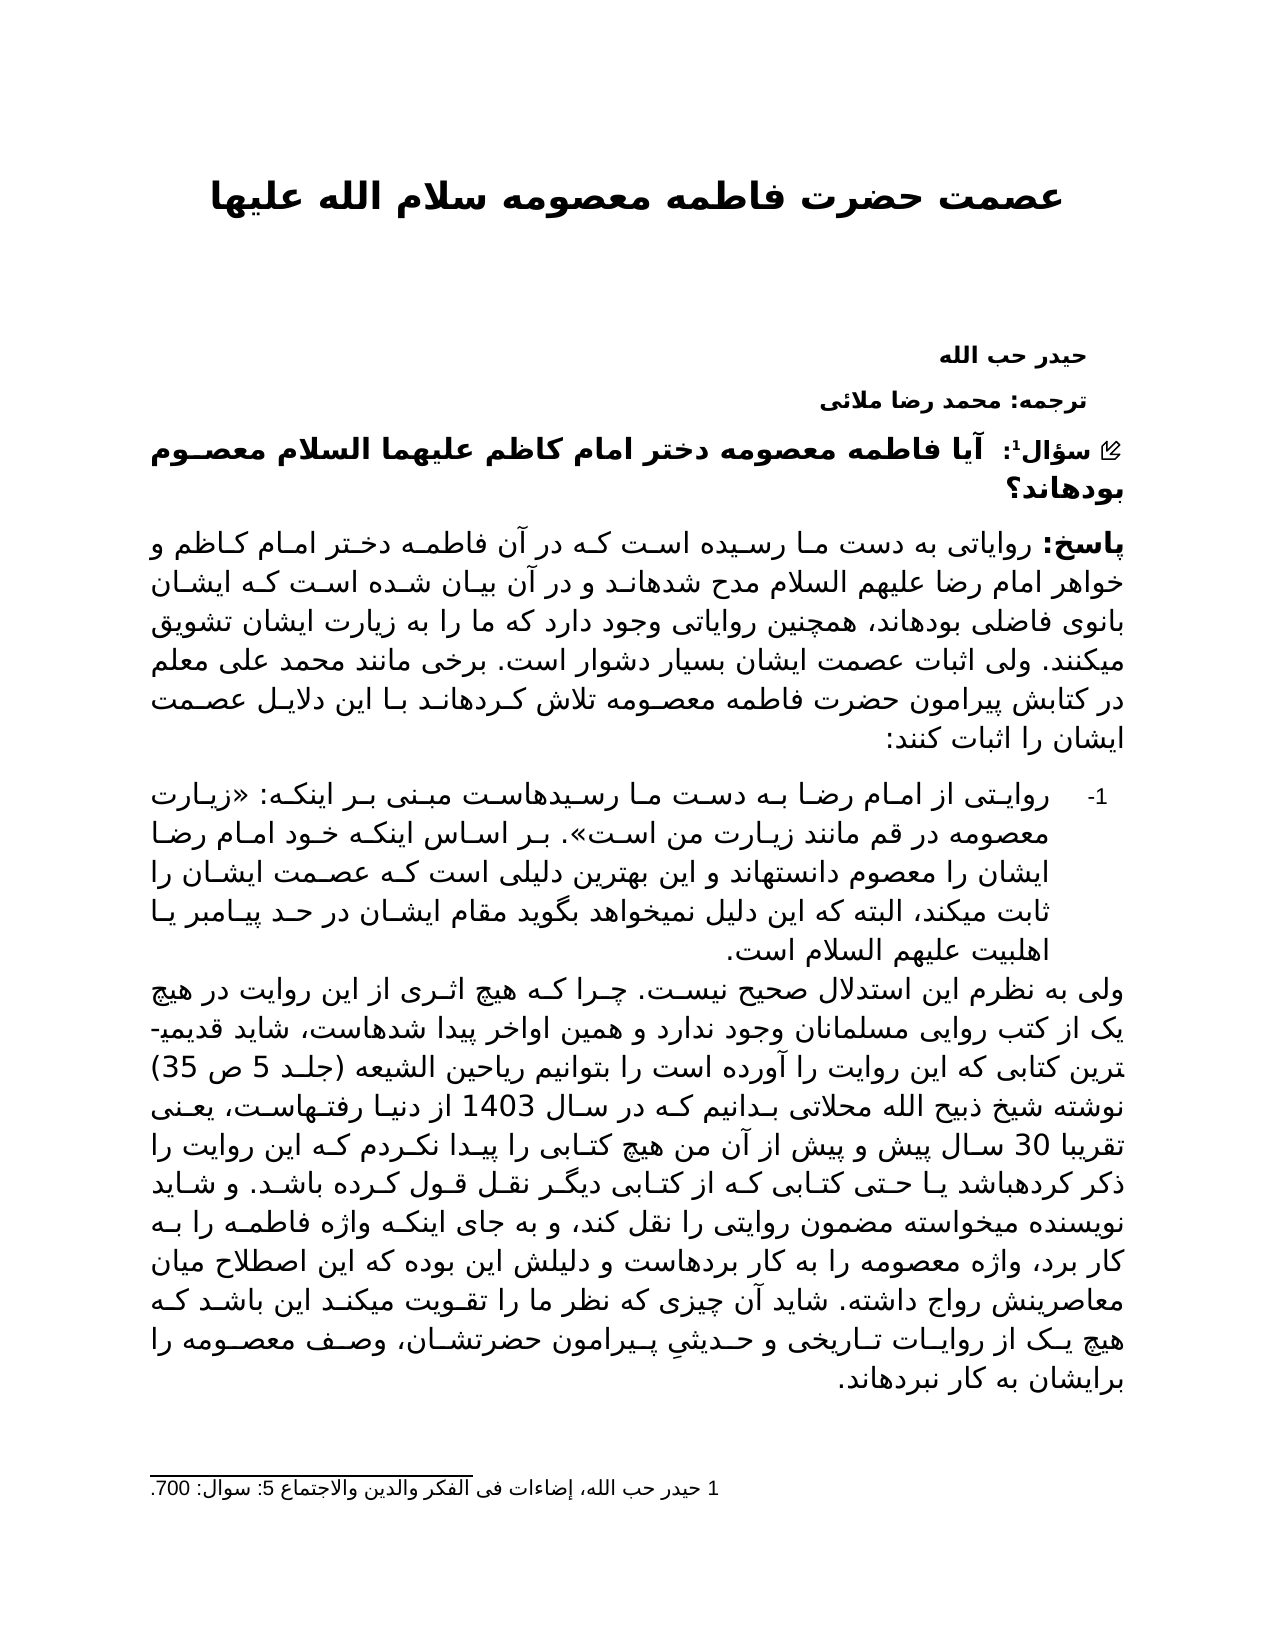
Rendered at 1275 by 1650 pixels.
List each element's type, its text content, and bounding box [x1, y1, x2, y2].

text حیدر حب الله [150, 342, 1087, 369]
text  سؤال: آیا فاطمه معصومه دختر امام کاظم علیهما السلام معصوم بوده­اند؟ [150, 432, 1125, 505]
text ترجمه: محمد رضا ملائى [150, 387, 1087, 414]
list روایتی از امام رضا به دست ما رسیده­است مبنی بر اینکه: «زیارت معصومه در قم مانند زیارت من است». بر اساس اینکه خود امام رضا ایشان را معصوم دانسته­اند و این بهترین دلیلی است که عصمت ایشان را ثابت می­کند، البته که این دلیل نمی­خواهد بگوید مقام ایشان در حد پیامبر یا اهل­بیت علیهم السلام است. [150, 777, 1087, 967]
list ولی به نظرم این استدلال صحیح نیست. چرا که هیچ اثری از این روایت در هیچ یک از کتب روایی مسلمانان وجود ندارد و همین اواخر پیدا شده­است، شاید قدیمی­ترین کتابی که این روایت را آورده است را بتوانیم ریاحین الشیعه (جلد 5 ص 35) نوشته شیخ ذبیح الله محلاتی بدانیم که در سال 1403 از دنیا رفته­است، یعنی تقریبا 30 سال پیش و پیش از آن من هیچ کتابی را پیدا نکردم که این روایت را ذکر کرده­باشد یا حتی کتابی که از کتابی دیگر نقل قول کرده باشد. و شاید نویسنده می­خواسته مضمون روایتی را نقل کند، و به جای اینکه واژه فاطمه را به کار برد، واژه معصومه را به کار برده­است و دلیلش این بوده که این اصطلاح میان معاصرینش رواج داشته. شاید آن چیزی که نظر ما را تقویت می­کند این باشد که هیچ یک از روایات تاریخی و حدیثیِ پیرامون حضرتشان، وصف معصومه را برایشان به کار نبرده­اند. [150, 972, 1125, 1396]
text پاسخ: روایاتی به دست ما رسیده است که در آن فاطمه دختر امام کاظم و خواهر امام رضا علیهم السلام مدح شده­اند و در آن بیان شده است که ایشان بانوی فاضلی بوده­اند، همچنین روایاتی وجود دارد که ما را به زیارت ایشان تشویق می­کنند. ولی اثبات عصمت ایشان بسیار دشوار است. برخی مانند محمد علی معلم در کتابش پیرامون حضرت فاطمه معصومه تلاش کرده­اند با این دلایل عصمت ایشان را اثبات کنند: [150, 527, 1125, 756]
list عصمت حضرت فاطمه معصومه سلام الله علیها [150, 175, 1125, 219]
text حیدر حب الله، إضاءات فی الفکر والدین والاجتماع 5: سوال: 700. [150, 1476, 1125, 1500]
